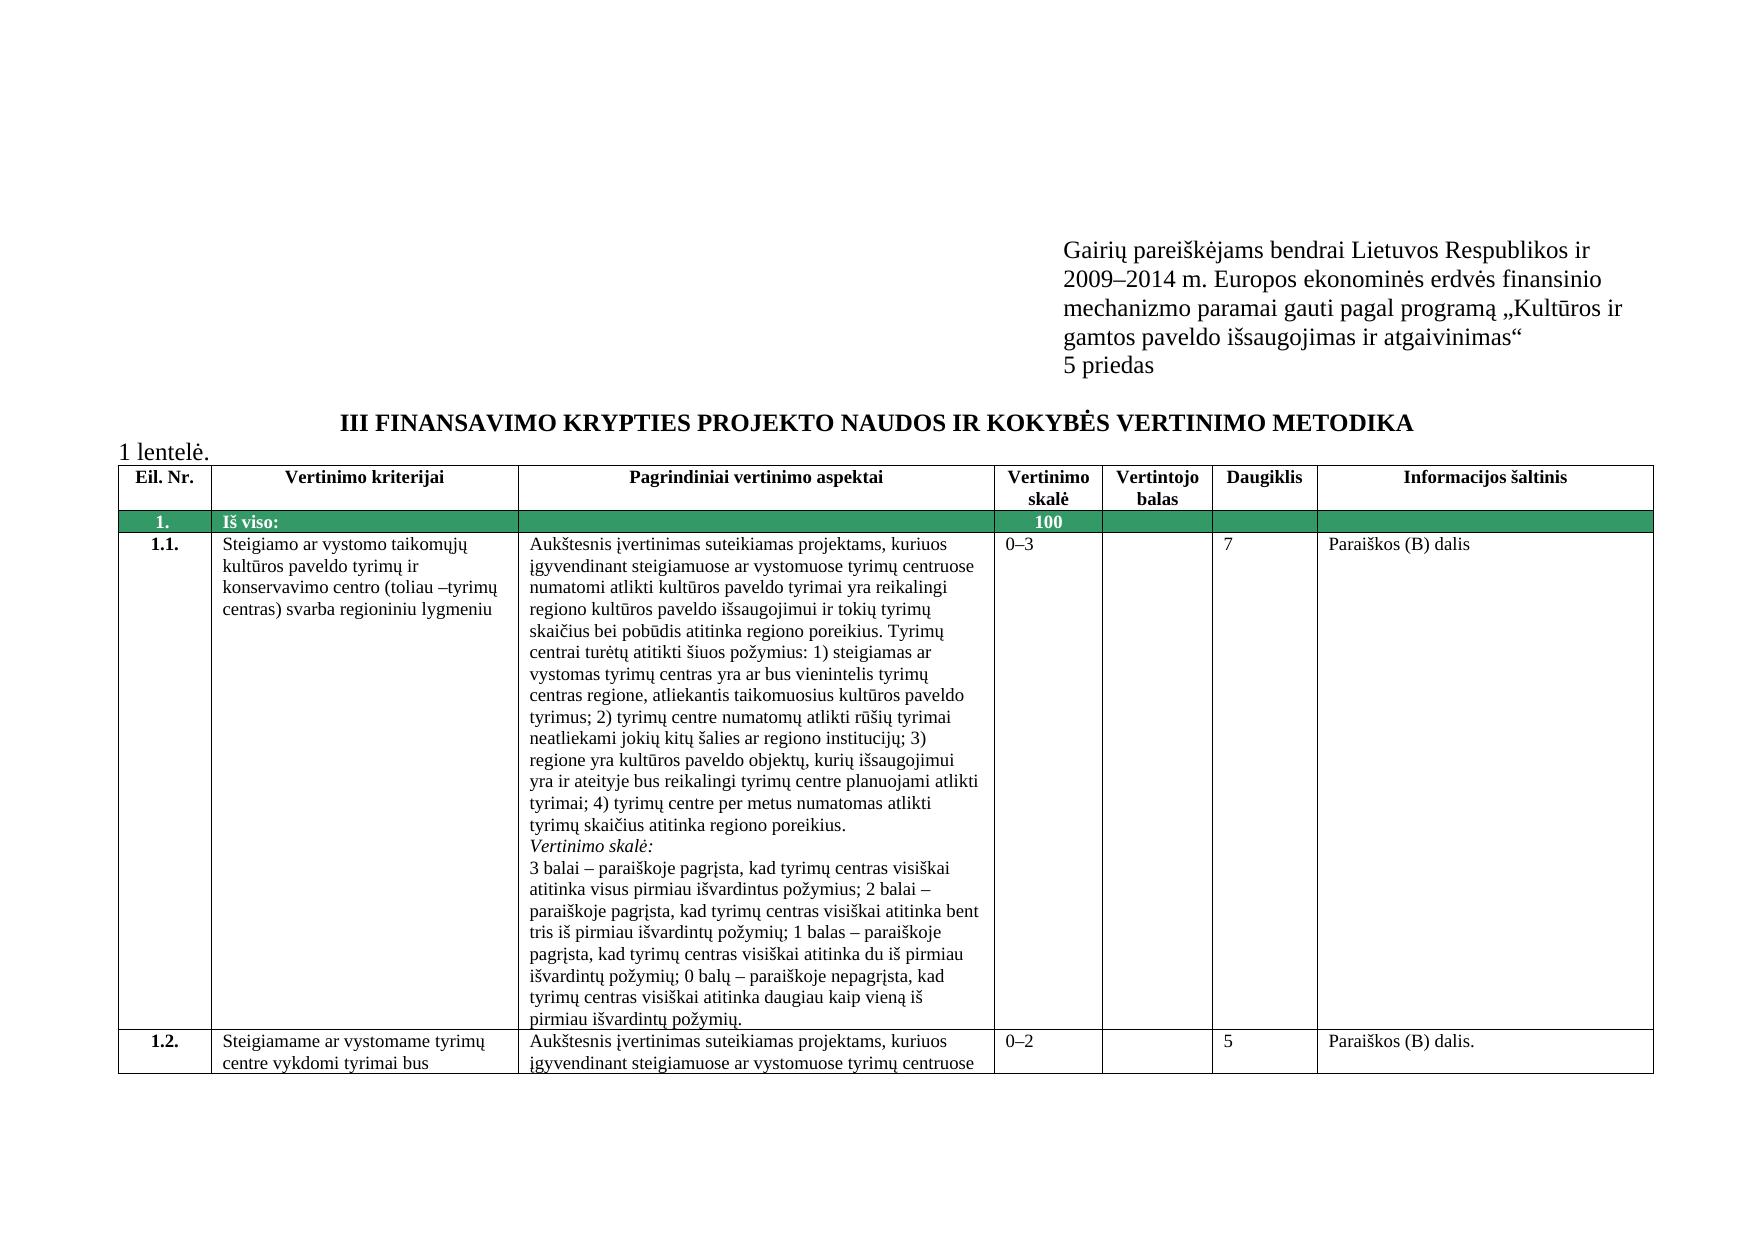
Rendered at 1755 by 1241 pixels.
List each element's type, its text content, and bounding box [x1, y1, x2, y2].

table_cell 100 [995, 511, 1102, 532]
table_cell 0–3 [995, 533, 1102, 1029]
table_cell Iš viso: [212, 511, 518, 532]
table_cell 5 [1213, 1030, 1317, 1073]
table_cell 1.1. [119, 533, 211, 1029]
text Gairių pareiškėjams bendrai Lietuvos Respublikos ir 2009–2014 m. Europos ekonominės erdvės finansinio mechanizmo paramai gauti pagal programą „Kultūros ir gamtos paveldo išsaugojimas ir atgaivinimas“ [1063, 235, 1636, 350]
table_cell [1318, 511, 1653, 532]
table_cell 7 [1213, 533, 1317, 1029]
table_header Informacijos šaltinis [1318, 466, 1653, 509]
table_cell Steigiamo ar vystomo taikomųjų kultūros paveldo tyrimų ir konservavimo centro (toliau –tyrimų centras) svarba regioniniu lygmeniu [212, 533, 518, 1029]
table_cell 1.2. [119, 1030, 211, 1073]
table_cell Steigiamame ar vystomame tyrimų centre vykdomi tyrimai bus [212, 1030, 518, 1073]
table_cell [1103, 511, 1212, 532]
table_cell [519, 511, 994, 532]
text 1 lentelė. [118, 437, 1636, 465]
table_cell [1213, 511, 1317, 532]
table_cell [1103, 1030, 1212, 1073]
table_header Eil. Nr. [119, 466, 211, 509]
table_cell Aukštesnis įvertinimas suteikiamas projektams, kuriuos įgyvendinant steigiamuose ar vystomuose tyrimų centruose numatomi atlikti kultūros paveldo tyrimai yra reikalingi regiono kultūros paveldo išsaugojimui ir tokių tyrimų skaičius bei pobūdis atitinka regiono poreikius. Tyrimų centrai turėtų atitikti šiuos požymius: 1) steigiamas ar vystomas tyrimų centras yra ar bus vienintelis tyrimų centras regione, atliekantis taikomuosius kultūros paveldo tyrimus; 2) tyrimų centre numatomų atlikti rūšių tyrimai neatliekami jokių kitų šalies ar regiono institucijų; 3) regione yra kultūros paveldo objektų, kurių išsaugojimui yra ir ateityje bus reikalingi tyrimų centre planuojami atlikti tyrimai; 4) tyrimų centre per metus numatomas atlikti tyrimų skaičius atitinka regiono poreikius. Vertinimo skalė: 3 balai – paraiškoje pagrįsta, kad tyrimų centras visiškai atitinka visus pirmiau išvardintus požymius; 2 balai – paraiškoje pagrįsta, kad tyrimų centras visiškai atitinka bent tris iš pirmiau išvardintų požymių; 1 balas – paraiškoje pagrįsta, kad tyrimų centras visiškai atitinka du iš pirmiau išvardintų požymių; 0 balų – paraiškoje nepagrįsta, kad tyrimų centras visiškai atitinka daugiau kaip vieną iš pirmiau išvardintų požymių. [519, 533, 994, 1029]
table_cell Paraiškos (B) dalis [1318, 533, 1653, 1029]
table_header Pagrindiniai vertinimo aspektai [519, 466, 994, 509]
table_header Vertintojo balas [1103, 466, 1212, 509]
table_cell 1. [119, 511, 211, 532]
table_header Vertinimo skalė [995, 466, 1102, 509]
table_header Daugiklis [1213, 466, 1317, 509]
table_cell Paraiškos (B) dalis. [1318, 1030, 1653, 1073]
table_header Vertinimo kriterijai [212, 466, 518, 509]
text III FINANSAVIMO KRYPTIES PROJEKTO NAUDOS IR KOKYBĖS VERTINIMO METODIKA [118, 408, 1636, 437]
table_cell [1103, 533, 1212, 1029]
table_cell Aukštesnis įvertinimas suteikiamas projektams, kuriuos įgyvendinant steigiamuose ar vystomuose tyrimų centruose [519, 1030, 994, 1073]
text 5 priedas [1063, 350, 1636, 379]
table_cell 0–2 [995, 1030, 1102, 1073]
